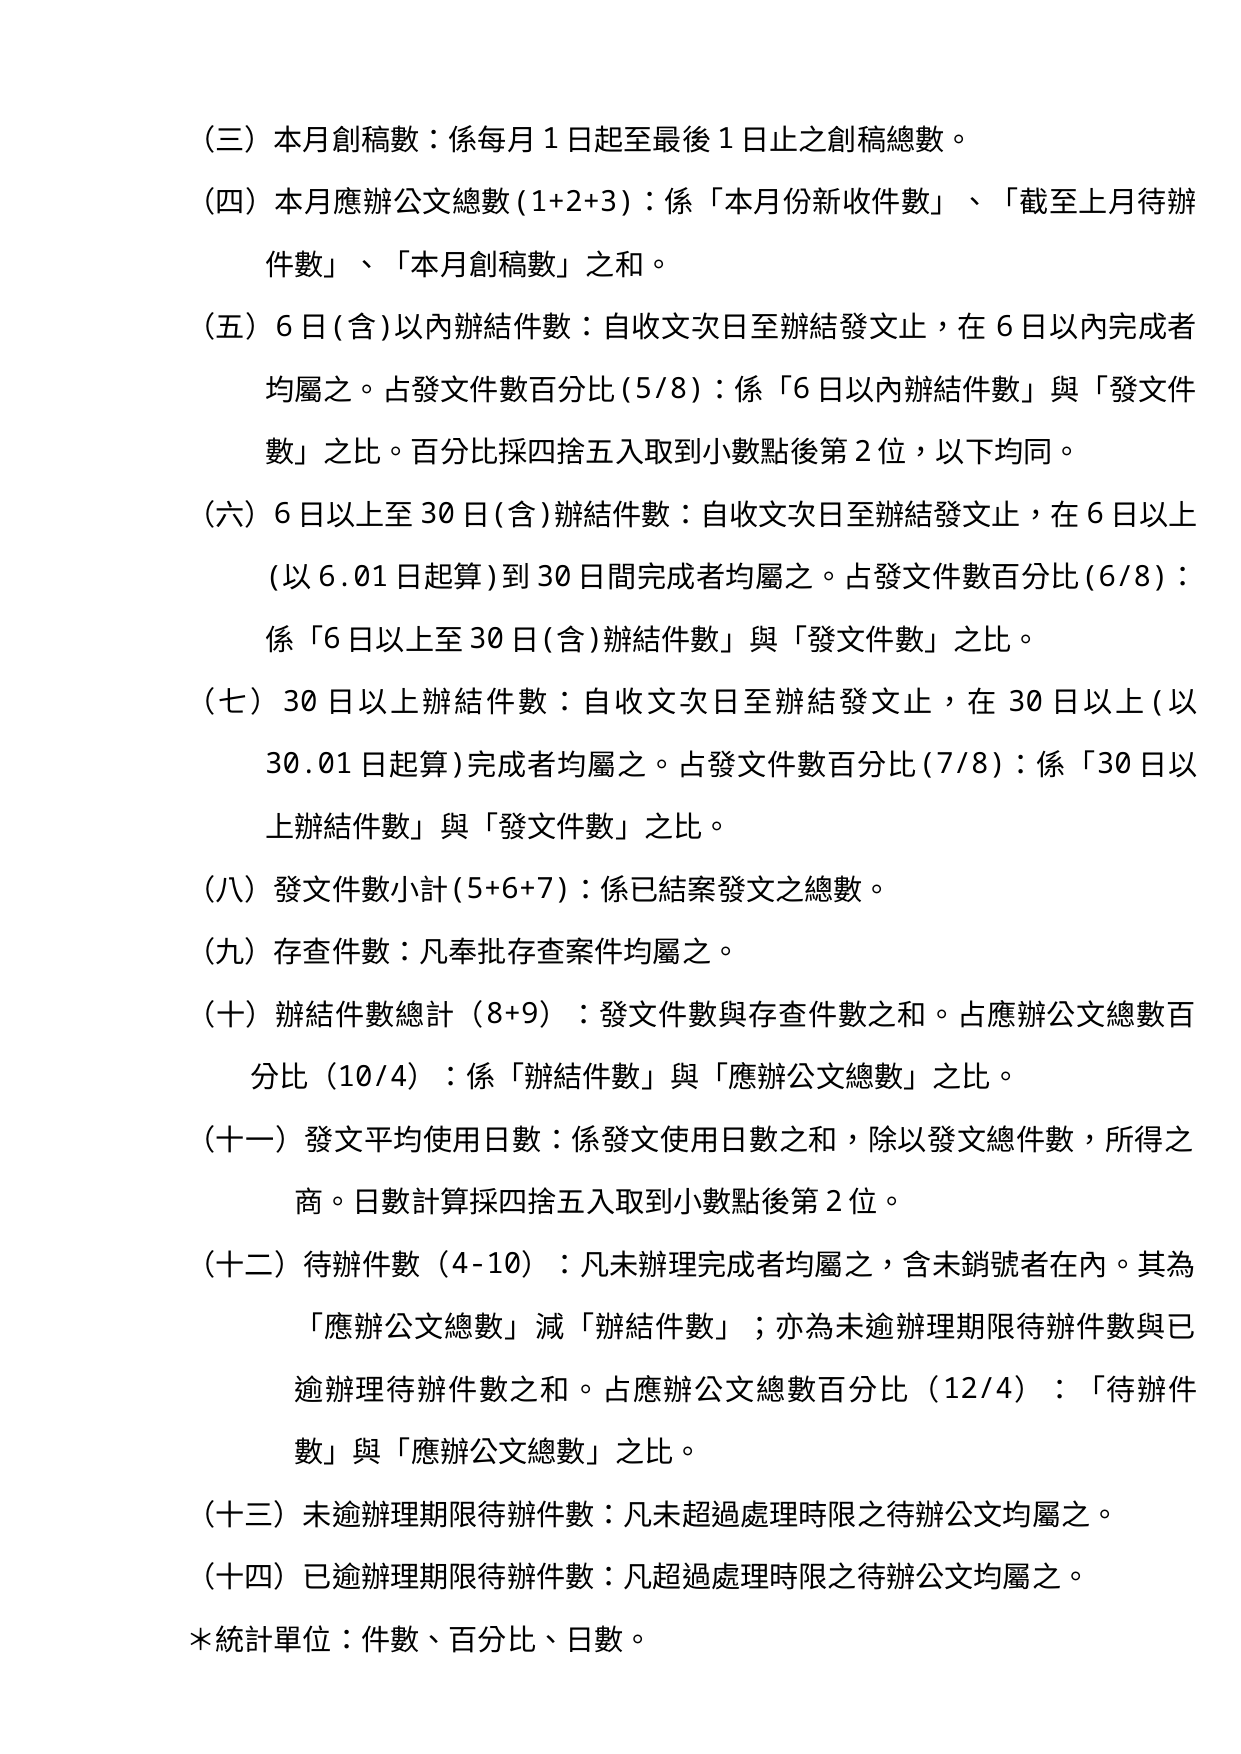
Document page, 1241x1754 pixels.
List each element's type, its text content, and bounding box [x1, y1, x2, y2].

table_header （三）本月創稿數：係每月1日起至最後1日止之創稿總數。 （四）本月應辦公文總數(1+2+3)：係「本月份新收件數」、「截至上月待辦件數」、「本月創稿數」之和。 （五）6日(含)以內辦結件數：自收文次日至辦結發文止，在6日以內完成者均屬之。占發文件數百分比(5/8)：係「6日以內辦結件數」與「發文件數」之比。百分比採四捨五入取到小數點後第2位，以下均同。 （六）6日以上至30日(含)辦結件數：自收文次日至辦結發文止，在6日以上(以6.01日起算)到30日間完成者均屬之。占發文件數百分比(6/8)：係「6日以上至30日(含)辦結件數」與「發文件數」之比。 （七）30日以上辦結件數：自收文次日至辦結發文止，在30日以上(以30.01日起算)完成者均屬之。占發文件數百分比(7/8)：係「30日以上辦結件數」與「發文件數」之比。 （八）發文件數小計(5+6+7)：係已結案發文之總數。 （九）存查件數：凡奉批存查案件均屬之。 （十）辦結件數總計（8+9）：發文件數與存查件數之和。占應辦公文總數百分比（10/4）：係「辦結件數」與「應辦公文總數」之比。 （十一）發文平均使用日數：係發文使用日數之和，除以發文總件數，所得之商。日數計算採四捨五入取到小數點後第2位。 （十二）待辦件數（4-10）：凡未辦理完成者均屬之，含未銷號者在內。其為「應辦公文總數」減「辦結件數」；亦為未逾辦理期限待辦件數與已逾辦理待辦件數之和。占應辦公文總數百分比（12/4）：「待辦件數」與「應辦公文總數」之比。 （十三）未逾辦理期限待辦件數：凡未超過處理時限之待辦公文均屬之。 （十四）已逾辦理期限待辦件數：凡超過處理時限之待辦公文均屬之。 ＊統計單位：件數、百分比、日數。 [150, 96, 1209, 1658]
